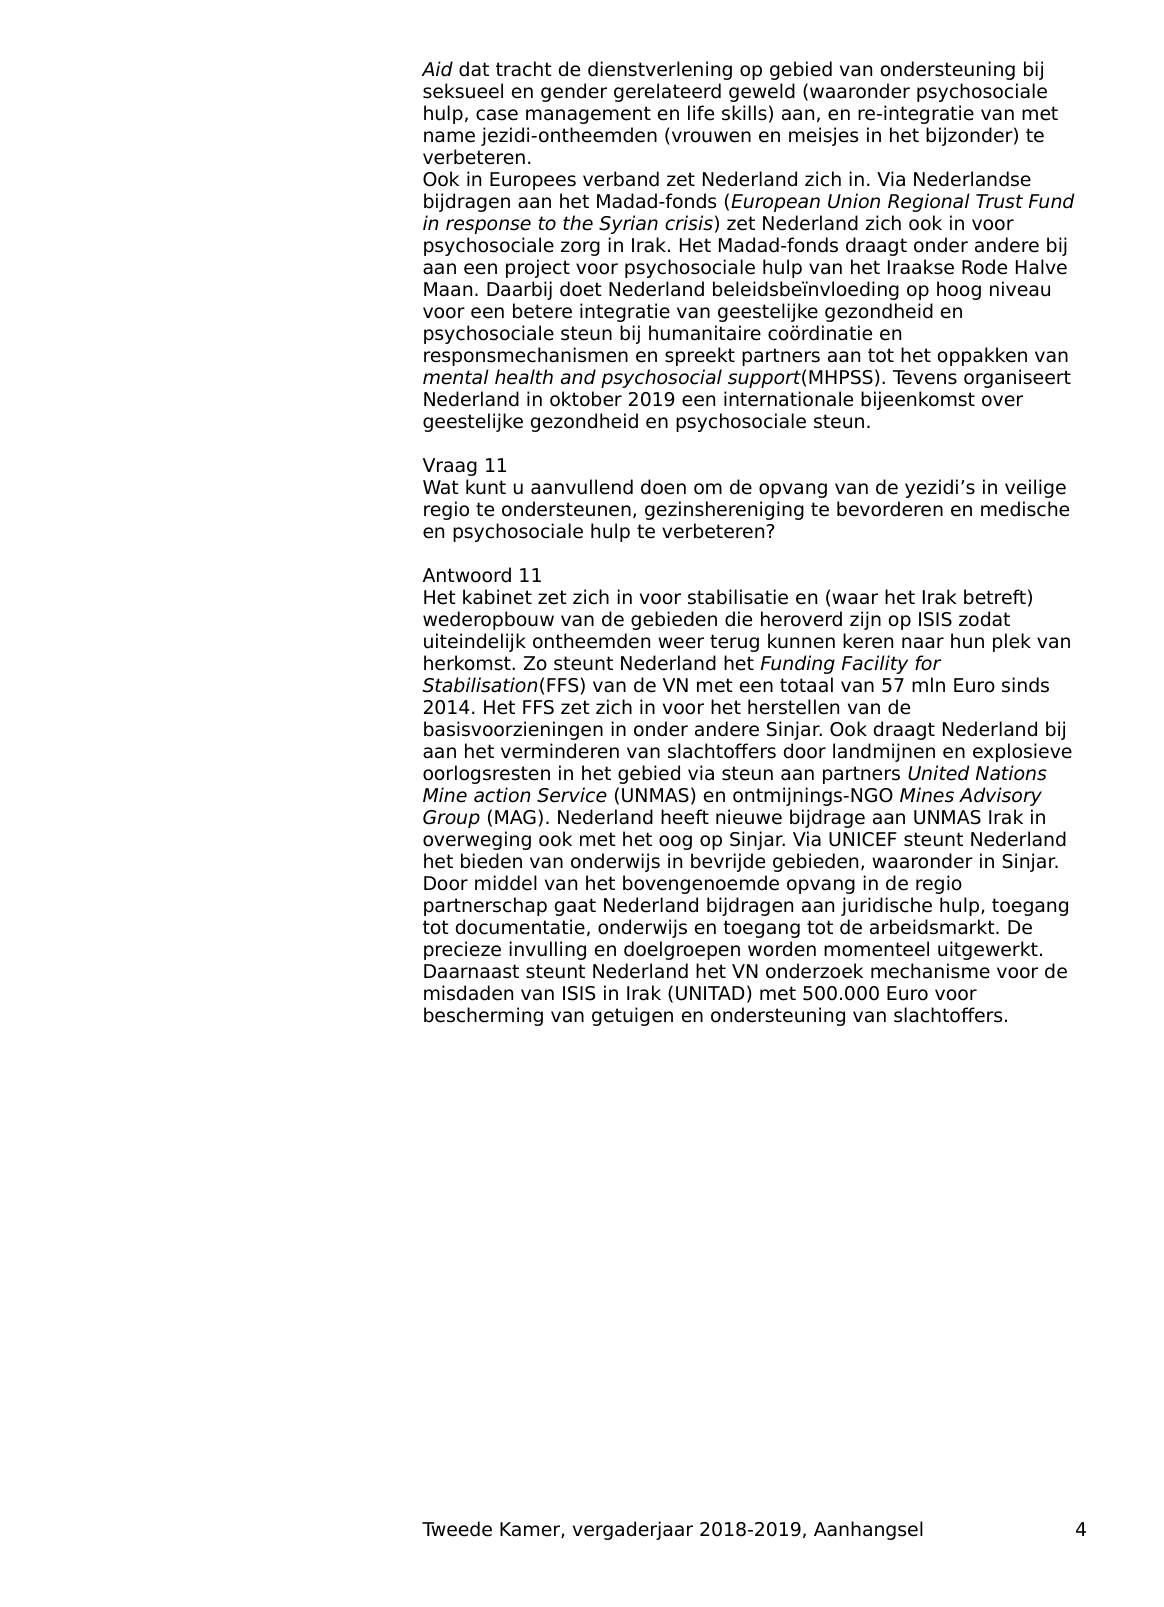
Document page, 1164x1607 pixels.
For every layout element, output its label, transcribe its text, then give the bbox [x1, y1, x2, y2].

text Aid dat tracht de dienstverlening op gebied van ondersteuning bij seksueel en gender gerelateerd geweld (waaronder psychosociale hulp, case management en life skills) aan, en re-integratie van met name jezidi-ontheemden (vrouwen en meisjes in het bijzonder) te verbeteren. [422, 59, 1087, 169]
text Het kabinet zet zich in voor stabilisatie en (waar het Irak betreft) wederopbouw van de gebieden die heroverd zijn op ISIS zodat uiteindelijk ontheemden weer terug kunnen keren naar hun plek van herkomst. Zo steunt Nederland het Funding Facility for Stabilisation(FFS) van de VN met een totaal van 57 mln Euro sinds 2014. Het FFS zet zich in voor het herstellen van de basisvoorzieningen in onder andere Sinjar. Ook draagt Nederland bij aan het verminderen van slachtoffers door landmijnen en explosieve oorlogsresten in het gebied via steun aan partners United Nations Mine action Service (UNMAS) en ontmijnings-NGO Mines Advisory Group (MAG). Nederland heeft nieuwe bijdrage aan UNMAS Irak in overweging ook met het oog op Sinjar. Via UNICEF steunt Nederland het bieden van onderwijs in bevrijde gebieden, waaronder in Sinjar. Door middel van het bovengenoemde opvang in de regio partnerschap gaat Nederland bijdragen aan juridische hulp, toegang tot documentatie, onderwijs en toegang tot de arbeidsmarkt. De precieze invulling en doelgroepen worden momenteel uitgewerkt. Daarnaast steunt Nederland het VN onderzoek mechanisme voor de misdaden van ISIS in Irak (UNITAD) met 500.000 Euro voor bescherming van getuigen en ondersteuning van slachtoffers. [422, 587, 1087, 1027]
text Wat kunt u aanvullend doen om de opvang van de yezidi’s in veilige regio te ondersteunen, gezinshereniging te bevorderen en medische en psychosociale hulp te verbeteren? [422, 477, 1087, 543]
text Vraag 11 [422, 455, 1087, 477]
text Antwoord 11 [422, 565, 1087, 587]
text Ook in Europees verband zet Nederland zich in. Via Nederlandse bijdragen aan het Madad-fonds (European Union Regional Trust Fund in response to the Syrian crisis) zet Nederland zich ook in voor psychosociale zorg in Irak. Het Madad-fonds draagt onder andere bij aan een project voor psychosociale hulp van het Iraakse Rode Halve Maan. Daarbij doet Nederland beleidsbeïnvloeding op hoog niveau voor een betere integratie van geestelijke gezondheid en psychosociale steun bij humanitaire coördinatie en responsmechanismen en spreekt partners aan tot het oppakken van mental health and psychosocial support(MHPSS). Tevens organiseert Nederland in oktober 2019 een internationale bijeenkomst over geestelijke gezondheid en psychosociale steun. [422, 169, 1087, 433]
